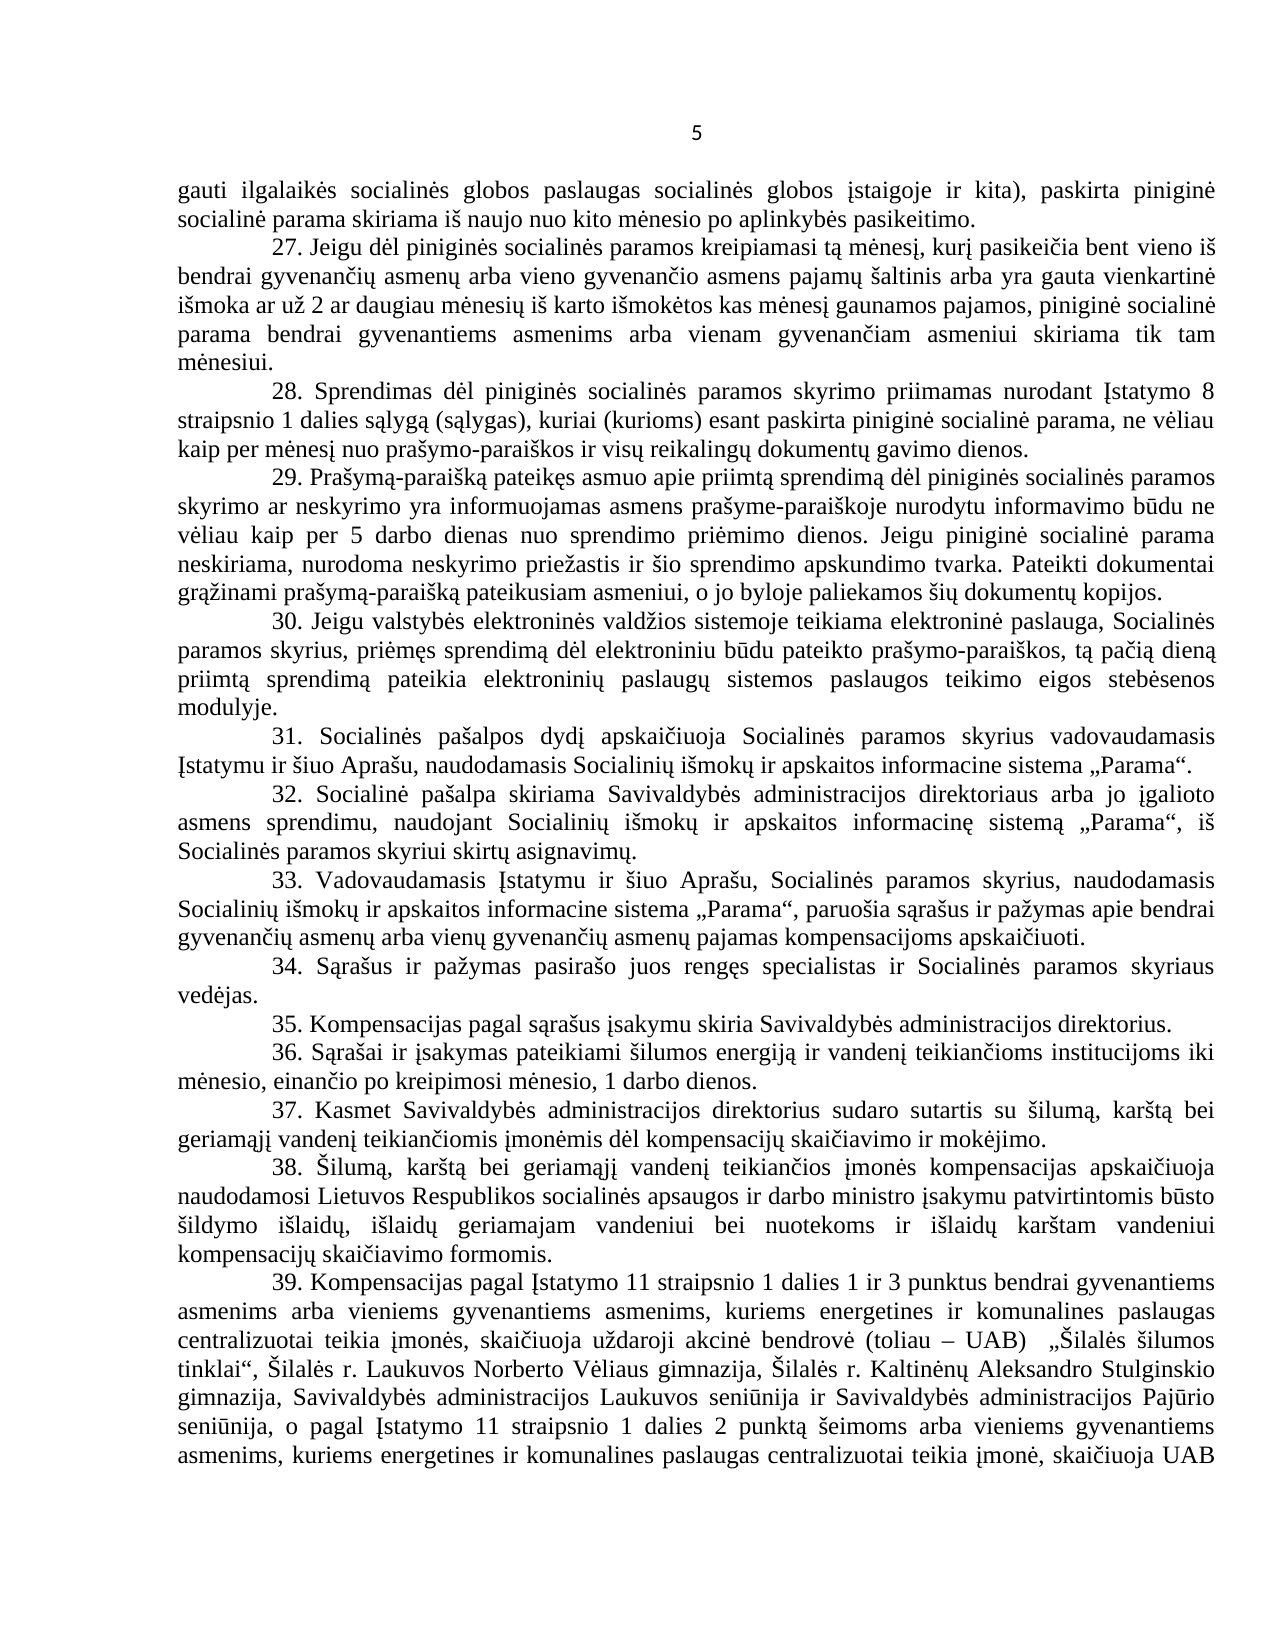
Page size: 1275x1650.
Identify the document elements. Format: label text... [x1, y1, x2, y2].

text 34. Sąrašus ir pažymas pasirašo juos rengęs specialistas ir Socialinės paramos skyriaus vedėjas. [177, 951, 1216, 1009]
text 39. Kompensacijas pagal Įstatymo 11 straipsnio 1 dalies 1 ir 3 punktus bendrai gyvenantiems asmenims arba vieniems gyvenantiems asmenims, kuriems energetines ir komunalines paslaugas centralizuotai teikia įmonės, skaičiuoja uždaroji akcinė bendrovė (toliau – UAB) „Šilalės šilumos tinklai“, Šilalės r. Laukuvos Norberto Vėliaus gimnazija, Šilalės r. Kaltinėnų Aleksandro Stulginskio gimnazija, Savivaldybės administracijos Laukuvos seniūnija ir Savivaldybės administracijos Pajūrio seniūnija, o pagal Įstatymo 11 straipsnio 1 dalies 2 punktą šeimoms arba vieniems gyvenantiems asmenims, kuriems energetines ir komunalines paslaugas centralizuotai teikia įmonė, skaičiuoja UAB [177, 1267, 1216, 1469]
text 36. Sąrašai ir įsakymas pateikiami šilumos energiją ir vandenį teikiančioms institucijoms iki mėnesio, einančio po kreipimosi mėnesio, 1 darbo dienos. [177, 1037, 1216, 1095]
text gauti ilgalaikės socialinės globos paslaugas socialinės globos įstaigoje ir kita), paskirta piniginė socialinė parama skiriama iš naujo nuo kito mėnesio po aplinkybės pasikeitimo. [177, 175, 1216, 232]
text 33. Vadovaudamasis Įstatymu ir šiuo Aprašu, Socialinės paramos skyrius, naudodamasis Socialinių išmokų ir apskaitos informacine sistema „Parama“, paruošia sąrašus ir pažymas apie bendrai gyvenančių asmenų arba vienų gyvenančių asmenų pajamas kompensacijoms apskaičiuoti. [177, 865, 1216, 951]
text 35. Kompensacijas pagal sąrašus įsakymu skiria Savivaldybės administracijos direktorius. [177, 1009, 1216, 1037]
text 32. Socialinė pašalpa skiriama Savivaldybės administracijos direktoriaus arba jo įgalioto asmens sprendimu, naudojant Socialinių išmokų ir apskaitos informacinę sistemą „Parama“, iš Socialinės paramos skyriui skirtų asignavimų. [177, 779, 1216, 865]
text 31. Socialinės pašalpos dydį apskaičiuoja Socialinės paramos skyrius vadovaudamasis Įstatymu ir šiuo Aprašu, naudodamasis Socialinių išmokų ir apskaitos informacine sistema „Parama“. [177, 721, 1216, 779]
text 38. Šilumą, karštą bei geriamąjį vandenį teikiančios įmonės kompensacijas apskaičiuoja naudodamosi Lietuvos Respublikos socialinės apsaugos ir darbo ministro įsakymu patvirtintomis būsto šildymo išlaidų, išlaidų geriamajam vandeniui bei nuotekoms ir išlaidų karštam vandeniui kompensacijų skaičiavimo formomis. [177, 1152, 1216, 1267]
text 28. Sprendimas dėl piniginės socialinės paramos skyrimo priimamas nurodant Įstatymo 8 straipsnio 1 dalies sąlygą (sąlygas), kuriai (kurioms) esant paskirta piniginė socialinė parama, ne vėliau kaip per mėnesį nuo prašymo-paraiškos ir visų reikalingų dokumentų gavimo dienos. [177, 376, 1216, 462]
text 37. Kasmet Savivaldybės administracijos direktorius sudaro sutartis su šilumą, karštą bei geriamąjį vandenį teikiančiomis įmonėmis dėl kompensacijų skaičiavimo ir mokėjimo. [177, 1095, 1216, 1152]
text 30. Jeigu valstybės elektroninės valdžios sistemoje teikiama elektroninė paslauga, Socialinės paramos skyrius, priėmęs sprendimą dėl elektroniniu būdu pateikto prašymo-paraiškos, tą pačią dieną priimtą sprendimą pateikia elektroninių paslaugų sistemos paslaugos teikimo eigos stebėsenos modulyje. [177, 606, 1216, 721]
text 29. Prašymą-paraišką pateikęs asmuo apie priimtą sprendimą dėl piniginės socialinės paramos skyrimo ar neskyrimo yra informuojamas asmens prašyme-paraiškoje nurodytu informavimo būdu ne vėliau kaip per 5 darbo dienas nuo sprendimo priėmimo dienos. Jeigu piniginė socialinė parama neskiriama, nurodoma neskyrimo priežastis ir šio sprendimo apskundimo tvarka. Pateikti dokumentai grąžinami prašymą-paraišką pateikusiam asmeniui, o jo byloje paliekamos šių dokumentų kopijos. [177, 462, 1216, 606]
text 27. Jeigu dėl piniginės socialinės paramos kreipiamasi tą mėnesį, kurį pasikeičia bent vieno iš bendrai gyvenančių asmenų arba vieno gyvenančio asmens pajamų šaltinis arba yra gauta vienkartinė išmoka ar už 2 ar daugiau mėnesių iš karto išmokėtos kas mėnesį gaunamos pajamos, piniginė socialinė parama bendrai gyvenantiems asmenims arba vienam gyvenančiam asmeniui skiriama tik tam mėnesiui. [177, 232, 1216, 376]
